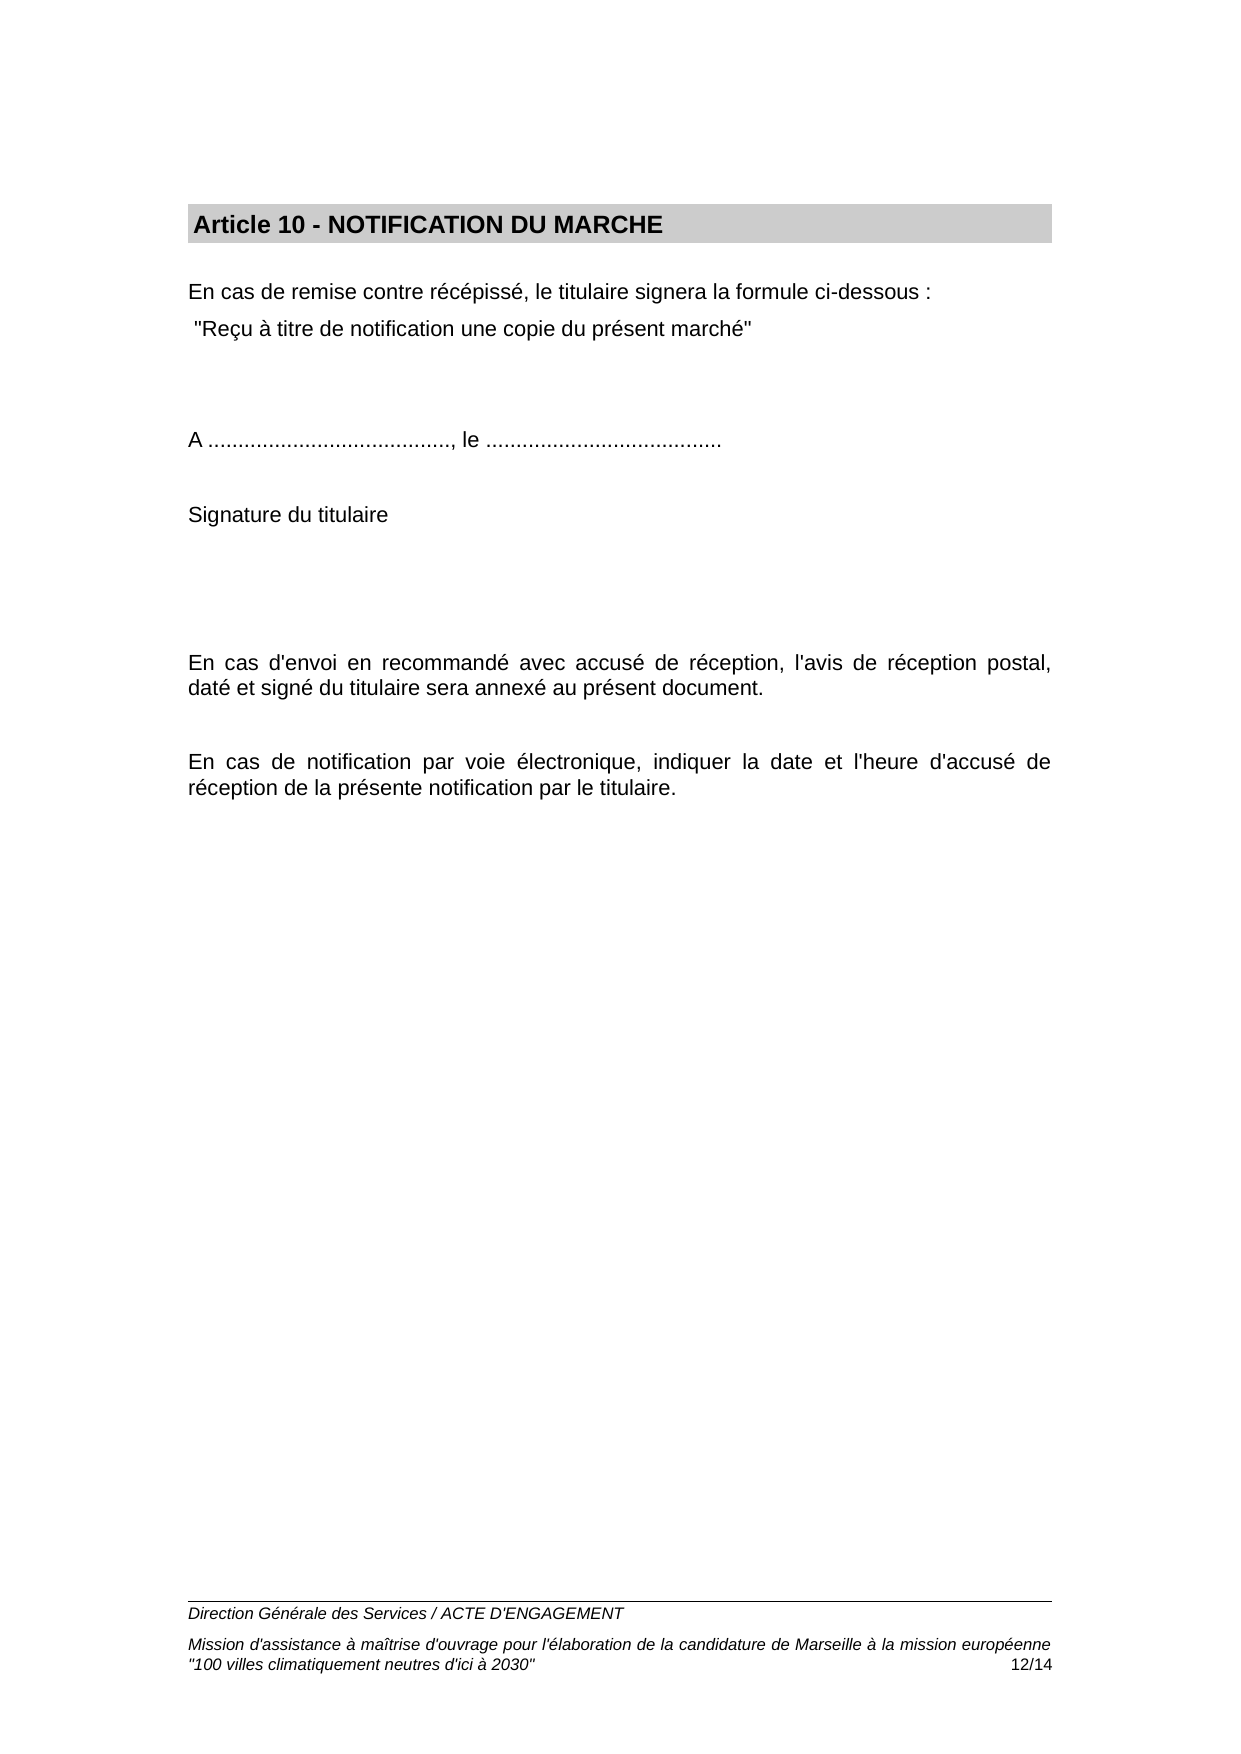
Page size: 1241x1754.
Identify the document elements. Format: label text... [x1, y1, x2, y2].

text En cas de remise contre récépissé, le titulaire signera la formule ci-dessous : [188, 279, 1052, 304]
text Signature du titulaire [188, 501, 1052, 527]
subtitle NOTIFICATION DU MARCHE [190, 207, 1050, 241]
text A ........................................, le ....................................... [188, 427, 1052, 452]
text En cas d'envoi en recommandé avec accusé de réception, l'avis de réception postal, daté et signé du titulaire sera annexé au présent document. [188, 650, 1052, 700]
text "Reçu à titre de notification une copie du présent marché" [188, 316, 1052, 341]
text En cas de notification par voie électronique, indiquer la date et l'heure d'accusé de réception de la présente notification par le titulaire. [188, 749, 1052, 799]
